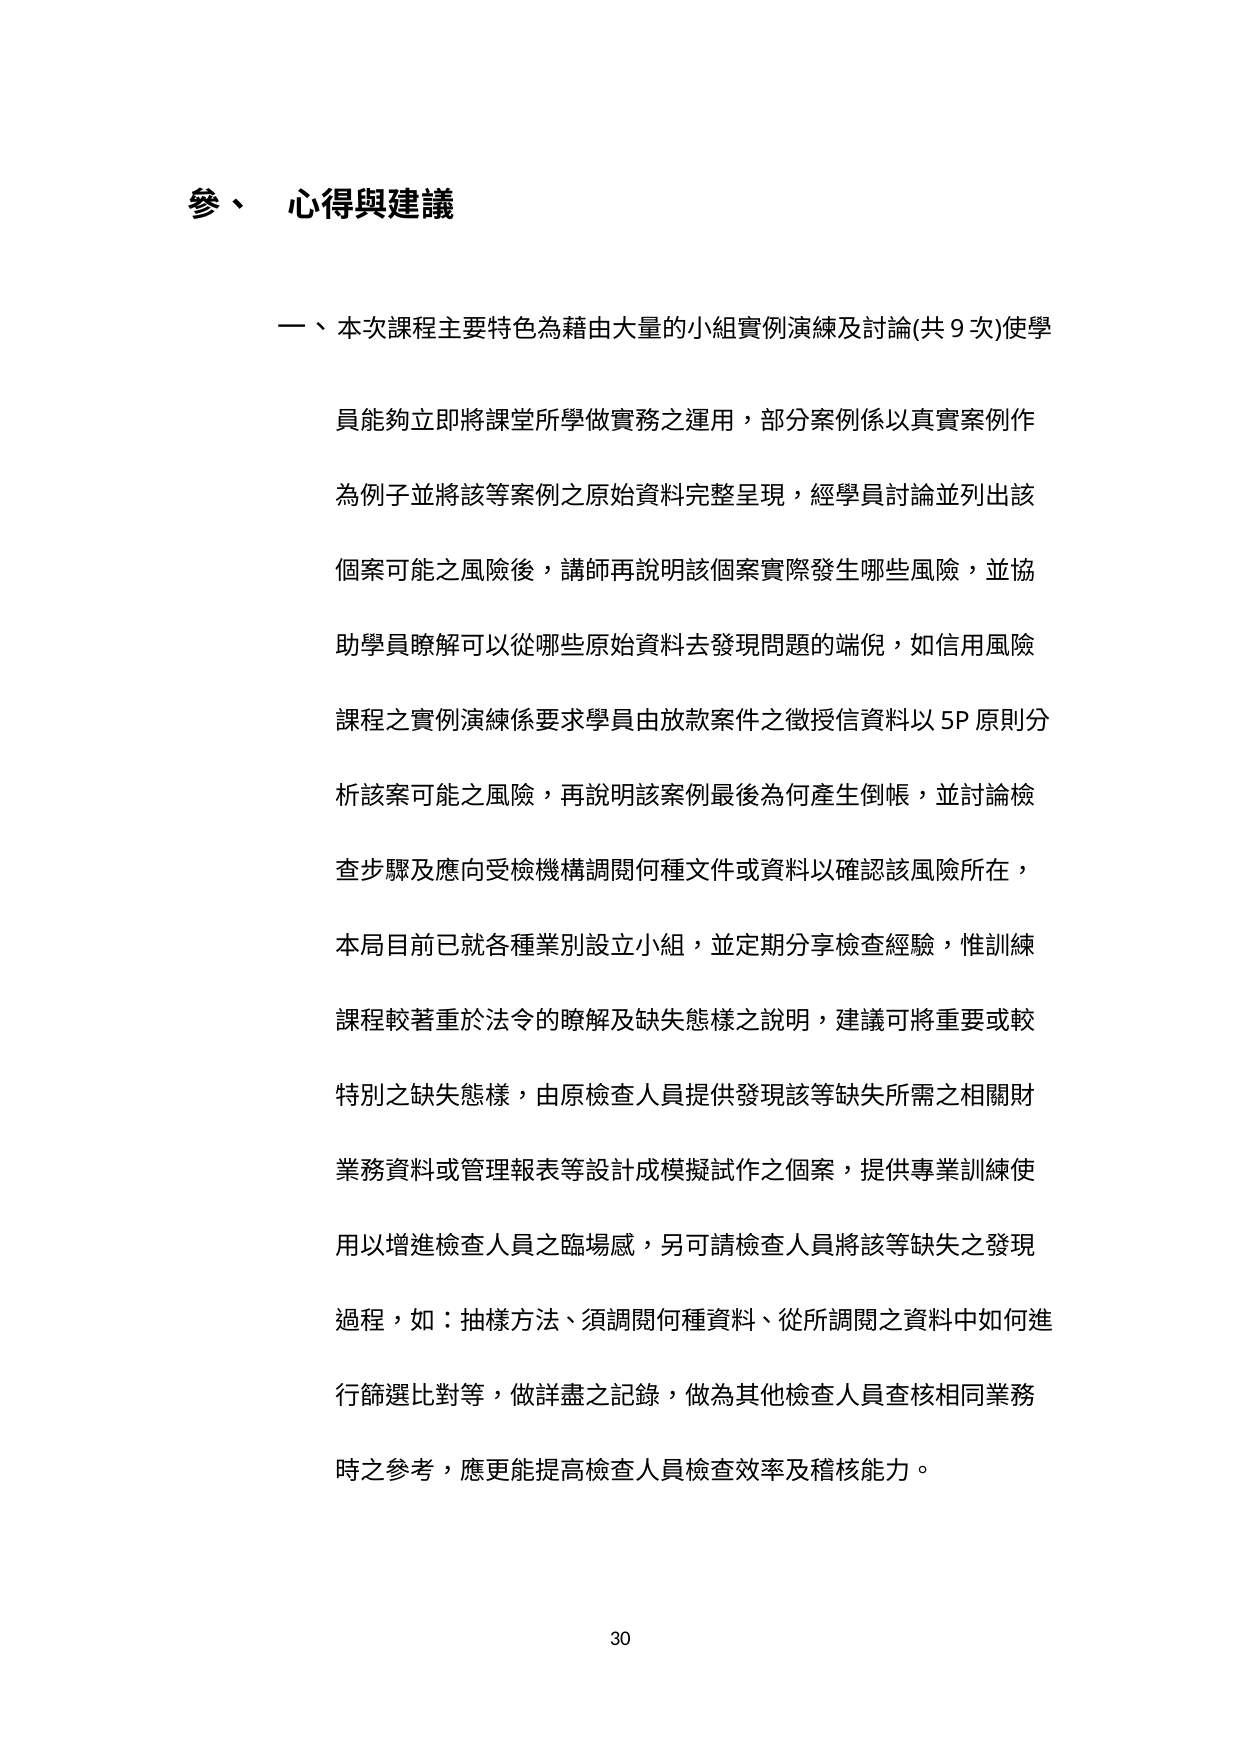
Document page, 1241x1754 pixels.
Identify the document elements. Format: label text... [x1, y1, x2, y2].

list 心得與建議 [187, 164, 1053, 239]
list 本次課程主要特色為藉由大量的小組實例演練及討論(共9次)使學員能夠立即將課堂所學做實務之運用，部分案例係以真實案例作為例子並將該等案例之原始資料完整呈現，經學員討論並列出該個案可能之風險後，講師再說明該個案實際發生哪些風險，並協助學員瞭解可以從哪些原始資料去發現問題的端倪，如信用風險課程之實例演練係要求學員由放款案件之徵授信資料以5P原則分析該案可能之風險，再說明該案例最後為何產生倒帳，並討論檢查步驟及應向受檢機構調閱何種文件或資料以確認該風險所在，本局目前已就各種業別設立小組，並定期分享檢查經驗，惟訓練課程較著重於法令的瞭解及缺失態樣之說明，建議可將重要或較特別之缺失態樣，由原檢查人員提供發現該等缺失所需之相關財業務資料或管理報表等設計成模擬試作之個案，提供專業訓練使用以增進檢查人員之臨場感，另可請檢查人員將該等缺失之發現過程，如：抽樣方法、須調閱何種資料、從所調閱之資料中如何進行篩選比對等，做詳盡之記錄，做為其他檢查人員查核相同業務時之參考，應更能提高檢查人員檢查效率及稽核能力。 [277, 288, 1053, 1488]
